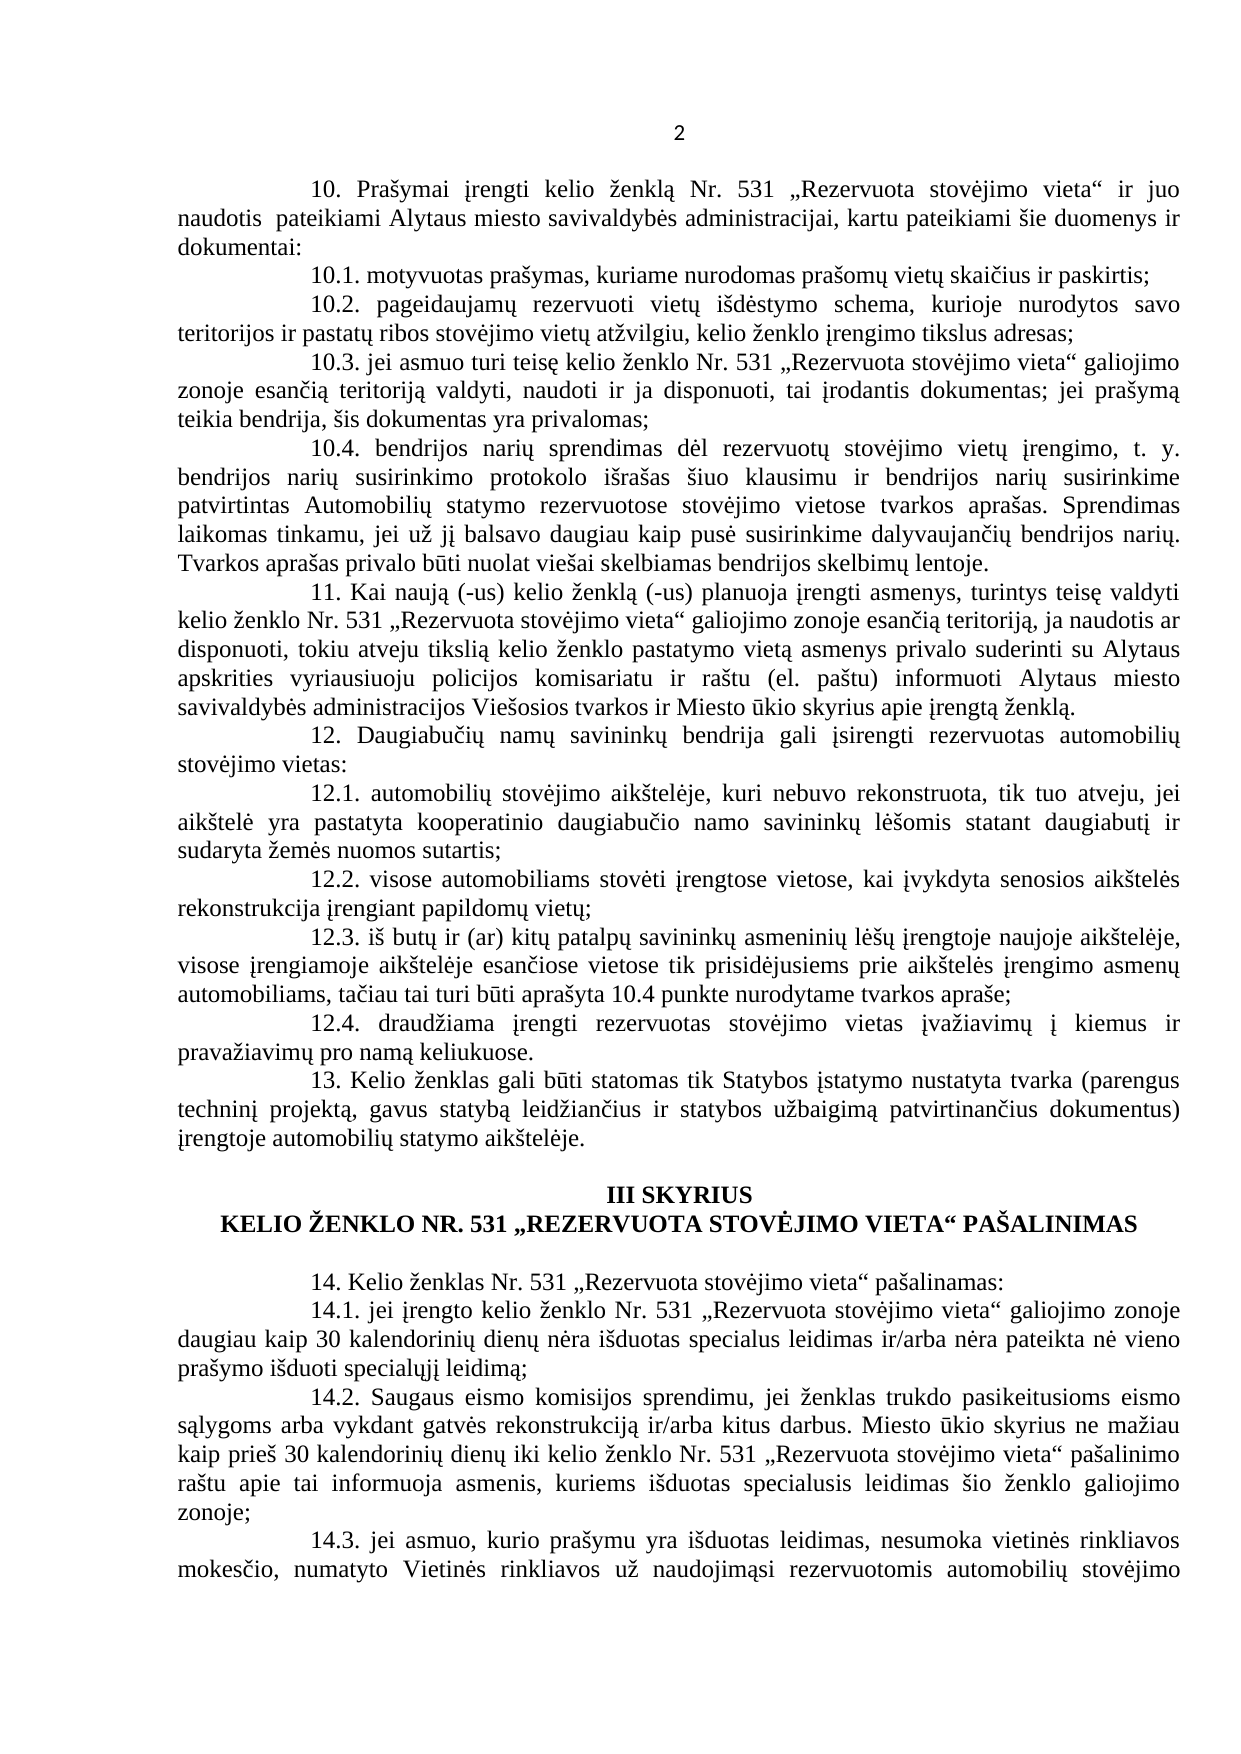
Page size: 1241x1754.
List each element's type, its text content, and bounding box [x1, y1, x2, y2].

text 12. Daugiabučių namų savininkų bendrija gali įsirengti rezervuotas automobilių stovėjimo vietas: [177, 720, 1181, 778]
text 10.1. motyvuotas prašymas, kuriame nurodomas prašomų vietų skaičius ir paskirtis; [177, 260, 1181, 289]
text 10. Prašymai įrengti kelio ženklą Nr. 531 „Rezervuota stovėjimo vieta“ ir juo naudotis pateikiami Alytaus miesto savivaldybės administracijai, kartu pateikiami šie duomenys ir dokumentai: [177, 174, 1181, 260]
text 12.2. visose automobiliams stovėti įrengtose vietose, kai įvykdyta senosios aikštelės rekonstrukcija įrengiant papildomų vietų; [177, 864, 1181, 922]
text 11. Kai naują (-us) kelio ženklą (-us) planuoja įrengti asmenys, turintys teisę valdyti kelio ženklo Nr. 531 „Rezervuota stovėjimo vieta“ galiojimo zonoje esančią teritoriją, ja naudotis ar disponuoti, tokiu atveju tikslią kelio ženklo pastatymo vietą asmenys privalo suderinti su Alytaus apskrities vyriausiuoju policijos komisariatu ir raštu (el. paštu) informuoti Alytaus miesto savivaldybės administracijos Viešosios tvarkos ir Miesto ūkio skyrius apie įrengtą ženklą. [177, 577, 1181, 720]
text 14.1. jei įrengto kelio ženklo Nr. 531 „Rezervuota stovėjimo vieta“ galiojimo zonoje daugiau kaip 30 kalendorinių dienų nėra išduotas specialus leidimas ir/arba nėra pateikta nė vieno prašymo išduoti specialųjį leidimą; [177, 1295, 1181, 1382]
text 12.3. iš butų ir (ar) kitų patalpų savininkų asmeninių lėšų įrengtoje naujoje aikštelėje, visose įrengiamoje aikštelėje esančiose vietose tik prisidėjusiems prie aikštelės įrengimo asmenų automobiliams, tačiau tai turi būti aprašyta 10.4 punkte nurodytame tvarkos apraše; [177, 922, 1181, 1008]
text 13. Kelio ženklas gali būti statomas tik Statybos įstatymo nustatyta tvarka (parengus techninį projektą, gavus statybą leidžiančius ir statybos užbaigimą patvirtinančius dokumentus) įrengtoje automobilių statymo aikštelėje. [177, 1065, 1181, 1152]
text 14.3. jei asmuo, kurio prašymu yra išduotas leidimas, nesumoka vietinės rinkliavos mokesčio, numatyto Vietinės rinkliavos už naudojimąsi rezervuotomis automobilių stovėjimo [177, 1525, 1181, 1583]
text 10.4. bendrijos narių sprendimas dėl rezervuotų stovėjimo vietų įrengimo, t. y. bendrijos narių susirinkimo protokolo išrašas šiuo klausimu ir bendrijos narių susirinkime patvirtintas Automobilių statymo rezervuotose stovėjimo vietose tvarkos aprašas. Sprendimas laikomas tinkamu, jei už jį balsavo daugiau kaip pusė susirinkime dalyvaujančių bendrijos narių. Tvarkos aprašas privalo būti nuolat viešai skelbiamas bendrijos skelbimų lentoje. [177, 433, 1181, 577]
text 12.4. draudžiama įrengti rezervuotas stovėjimo vietas įvažiavimų į kiemus ir pravažiavimų pro namą keliukuose. [177, 1008, 1181, 1065]
text KELIO ŽENKLO NR. 531 „REZERVUOTA STOVĖJIMO VIETA“ PAŠALINIMAS [177, 1209, 1181, 1238]
text 10.3. jei asmuo turi teisę kelio ženklo Nr. 531 „Rezervuota stovėjimo vieta“ galiojimo zonoje esančią teritoriją valdyti, naudoti ir ja disponuoti, tai įrodantis dokumentas; jei prašymą teikia bendrija, šis dokumentas yra privalomas; [177, 347, 1181, 433]
text 10.2. pageidaujamų rezervuoti vietų išdėstymo schema, kurioje nurodytos savo teritorijos ir pastatų ribos stovėjimo vietų atžvilgiu, kelio ženklo įrengimo tikslus adresas; [177, 289, 1181, 347]
text 14. Kelio ženklas Nr. 531 „Rezervuota stovėjimo vieta“ pašalinamas: [177, 1267, 1181, 1295]
text 12.1. automobilių stovėjimo aikštelėje, kuri nebuvo rekonstruota, tik tuo atveju, jei aikštelė yra pastatyta kooperatinio daugiabučio namo savininkų lėšomis statant daugiabutį ir sudaryta žemės nuomos sutartis; [177, 778, 1181, 864]
text 14.2. Saugaus eismo komisijos sprendimu, jei ženklas trukdo pasikeitusioms eismo sąlygoms arba vykdant gatvės rekonstrukciją ir/arba kitus darbus. Miesto ūkio skyrius ne mažiau kaip prieš 30 kalendorinių dienų iki kelio ženklo Nr. 531 „Rezervuota stovėjimo vieta“ pašalinimo raštu apie tai informuoja asmenis, kuriems išduotas specialusis leidimas šio ženklo galiojimo zonoje; [177, 1382, 1181, 1525]
text III SKYRIUS [177, 1180, 1181, 1209]
